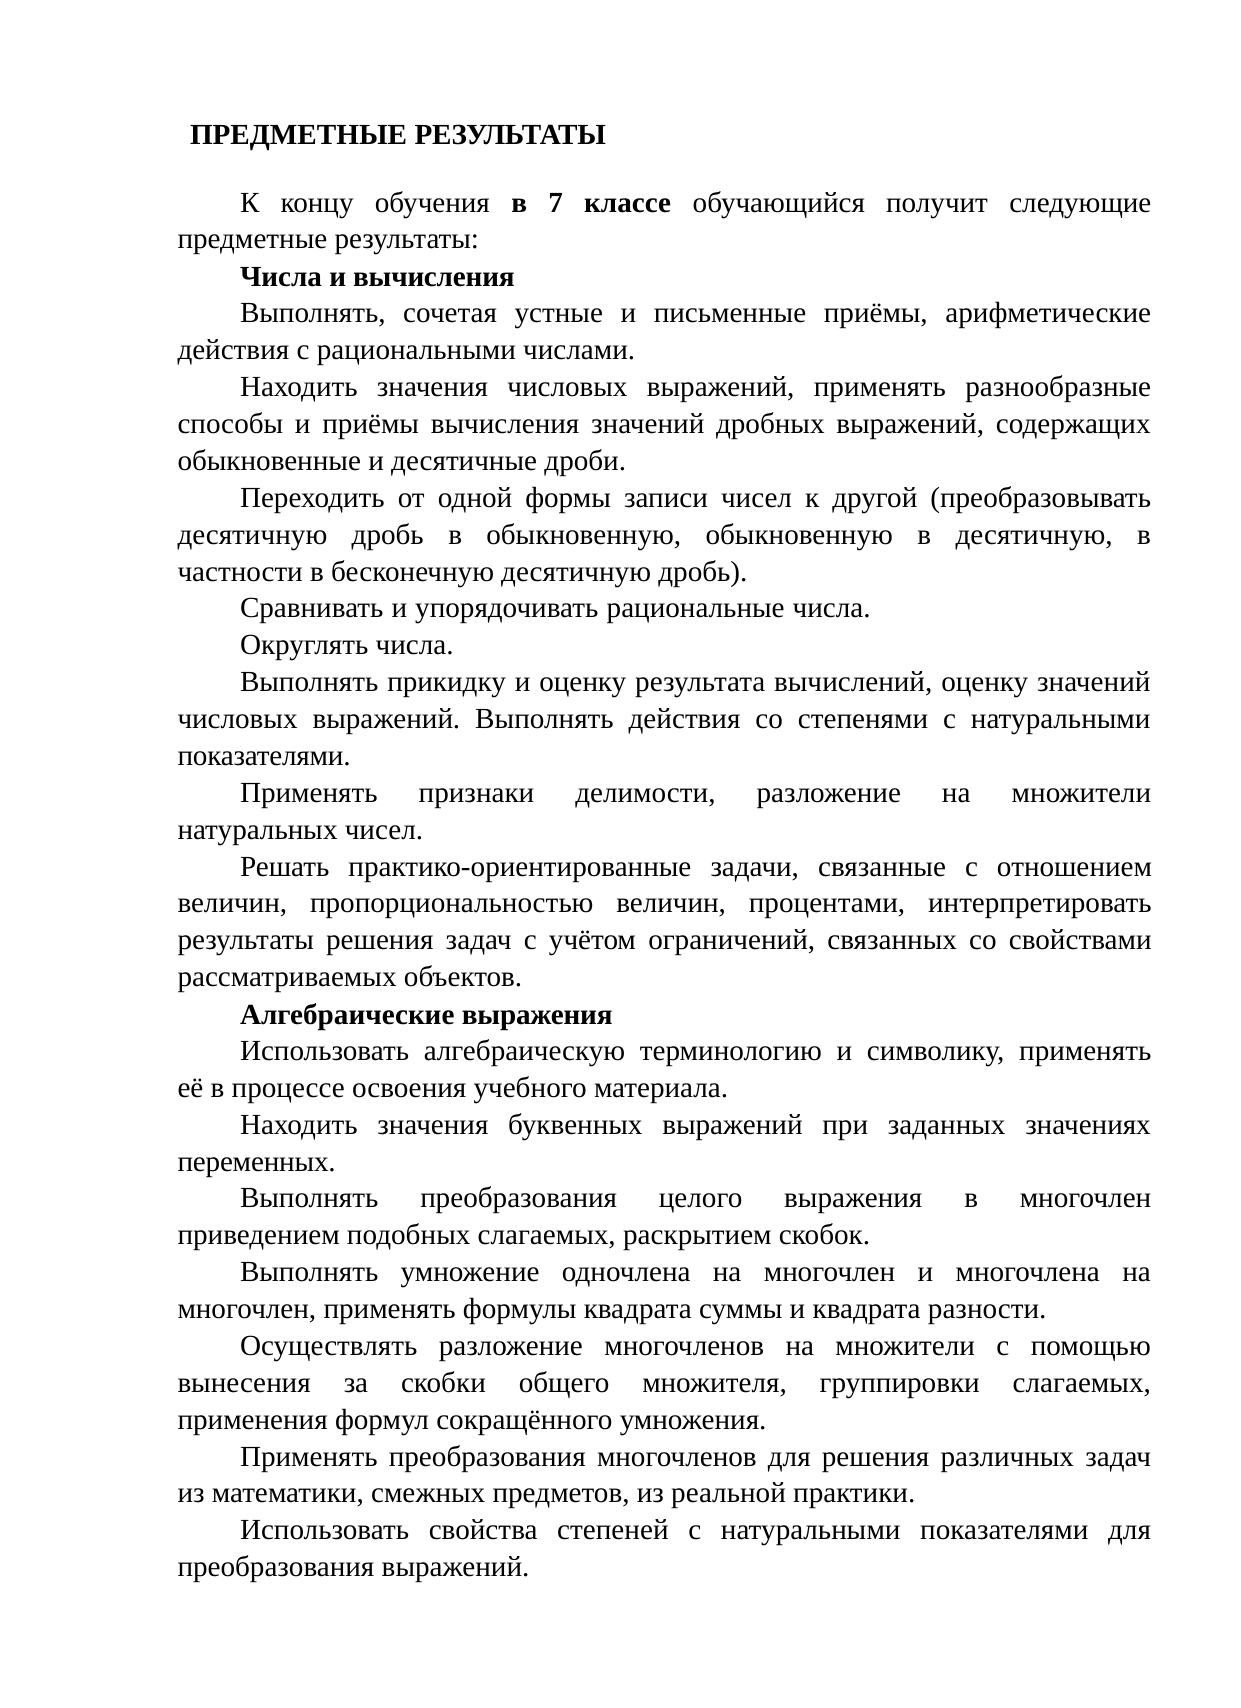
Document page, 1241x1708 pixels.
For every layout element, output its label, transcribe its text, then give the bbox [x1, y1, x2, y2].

text Находить значения буквенных выражений при заданных значениях переменных. [177, 1107, 1151, 1177]
subtitle Числа и вычисления [240, 259, 1201, 292]
subtitle Алгебраические выражения [240, 997, 1201, 1030]
text К концу обучения в 7 классе обучающийся получит следующие предметные результаты: [177, 185, 1152, 255]
text Применять преобразования многочленов для решения различных задач из математики, смежных предметов, из реальной практики. [177, 1439, 1152, 1509]
text Использовать алгебраическую терминологию и символику, применять её в процессе освоения учебного материала. [177, 1033, 1152, 1103]
text Выполнять, сочетая устные и письменные приёмы, арифметические действия с рациональными числами. [177, 296, 1152, 366]
text Выполнять умножение одночлена на многочлен и многочлена на многочлен, применять формулы квадрата суммы и квадрата разности. [177, 1254, 1151, 1325]
text Осуществлять разложение многочленов на множители с помощью вынесения за скобки общего множителя, группировки слагаемых, применения формул сокращённого умножения. [177, 1328, 1152, 1435]
text Переходить от одной формы записи чисел к другой (преобразовывать десятичную дробь в обыкновенную, обыкновенную в десятичную, в частности в бесконечную десятичную дробь). [177, 480, 1151, 587]
text Решать практико-ориентированные задачи, связанные с отношением величин, пропорциональностью величин, процентами, интерпретировать результаты решения задач с учётом ограничений, связанных со свойствами рассматриваемых объектов. [177, 849, 1152, 993]
text Сравнивать и упорядочивать рациональные числа. Округлять числа. [240, 591, 871, 661]
text Использовать свойства степеней с натуральными показателями для преобразования выражений. [177, 1512, 1152, 1583]
text ПРЕДМЕТНЫЕ РЕЗУЛЬТАТЫ [190, 117, 1201, 151]
text Выполнять преобразования целого выражения в многочлен приведением подобных слагаемых, раскрытием скобок. [177, 1181, 1152, 1251]
text Применять признаки делимости, разложение на множители натуральных чисел. [177, 775, 1151, 845]
text Находить значения числовых выражений, применять разнообразные способы и приёмы вычисления значений дробных выражений, содержащих обыкновенные и десятичные дроби. [177, 369, 1152, 477]
text Выполнять прикидку и оценку результата вычислений, оценку значений числовых выражений. Выполнять действия со степенями с натуральными показателями. [177, 664, 1152, 772]
